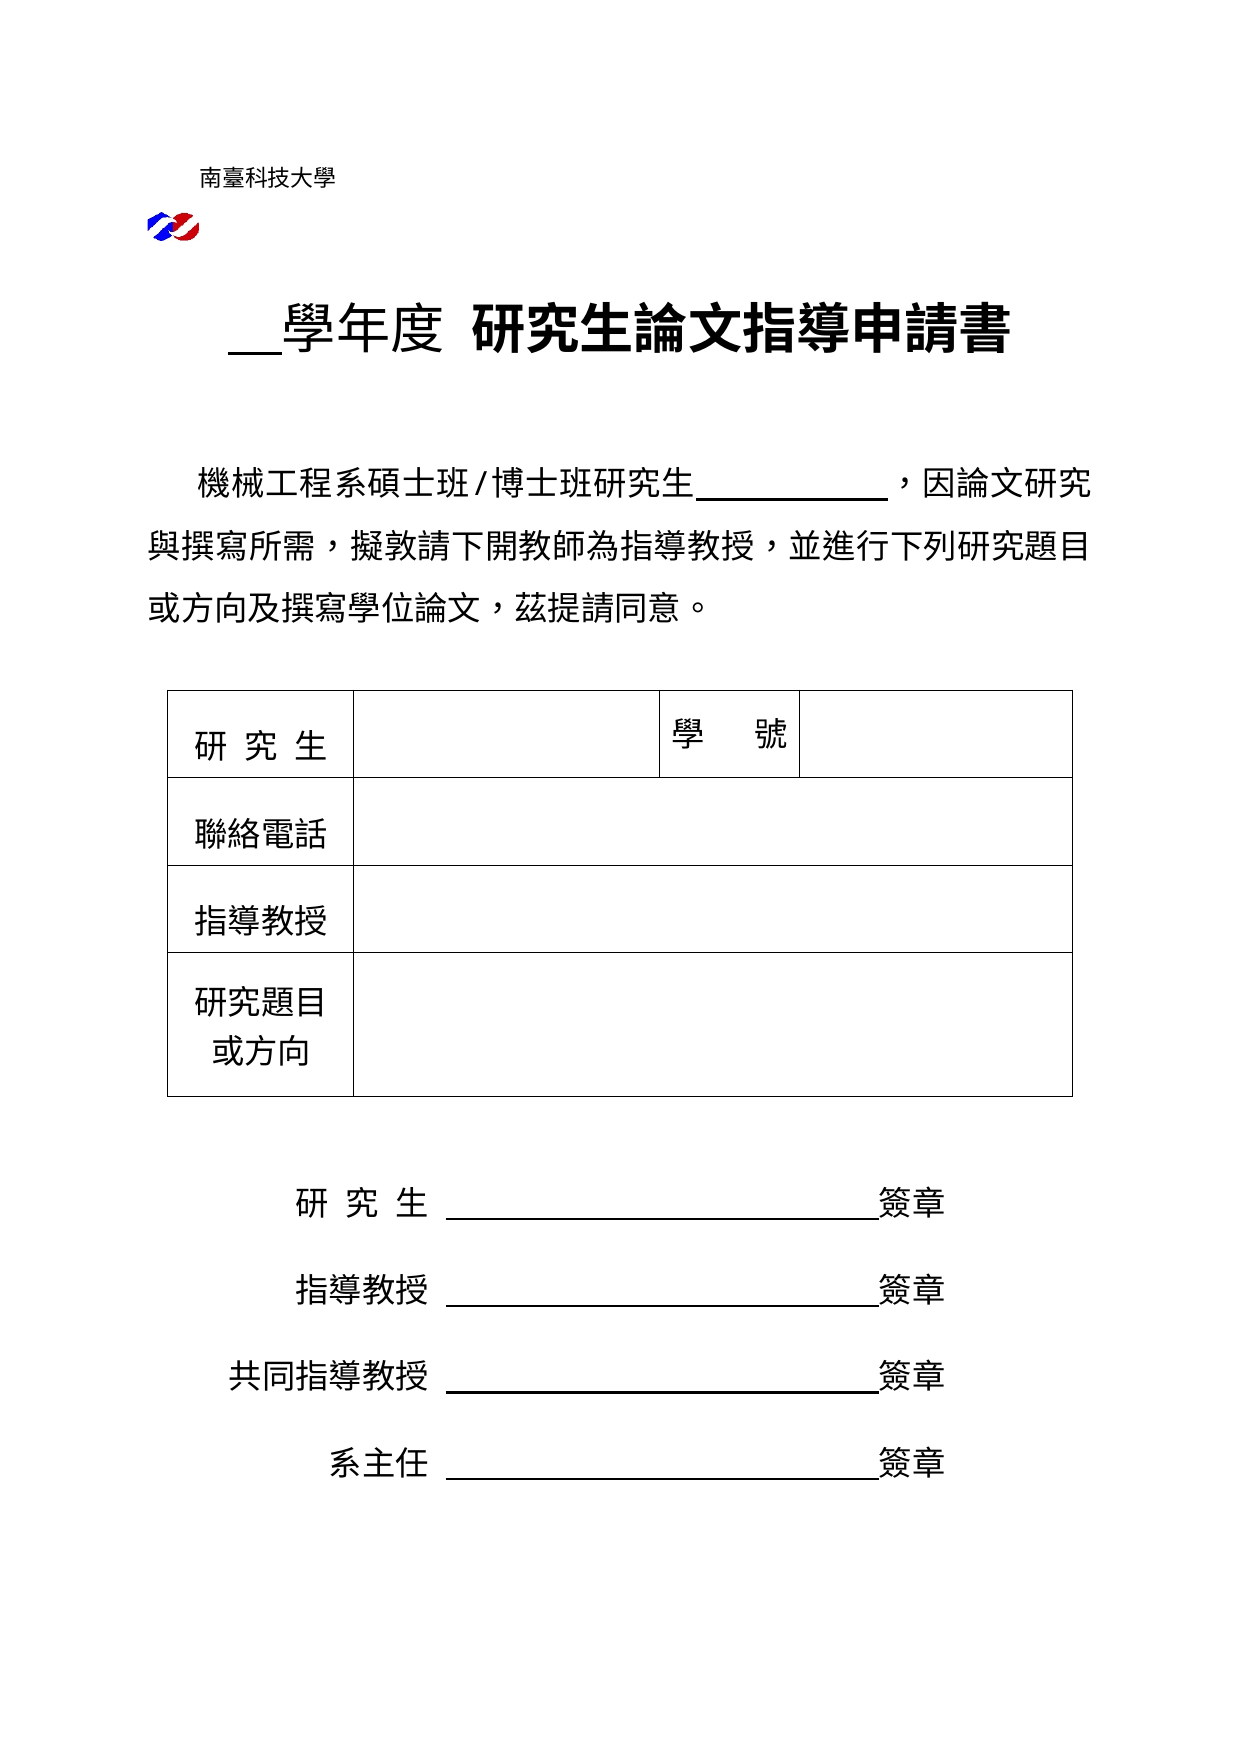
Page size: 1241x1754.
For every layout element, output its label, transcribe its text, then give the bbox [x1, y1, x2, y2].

table_cell 研究題目 或方向 [168, 953, 353, 1096]
table_cell [354, 866, 1072, 952]
text 系主任 簽章 [148, 1419, 945, 1481]
text 指導教授 簽章 [148, 1246, 945, 1308]
text 南臺科技大學 [148, 127, 1092, 252]
table_header 學 號 [660, 691, 799, 777]
text 學年度 研究生論文指導申請書 [148, 252, 1092, 377]
text 機械工程系碩士班/博士班研究生 ，因論文研究與撰寫所需，擬敦請下開教師為指導教授，並進行下列研究題目或方向及撰寫學位論文，茲提請同意。 [148, 439, 1092, 627]
text 研 究 生 簽章 [148, 1159, 945, 1222]
table_cell 指導教授 [168, 866, 353, 952]
table_cell 聯絡電話 [168, 778, 353, 864]
table_header 研 究 生 [168, 691, 353, 777]
table_cell [354, 778, 1072, 864]
text 共同指導教授 簽章 [148, 1332, 945, 1395]
table_cell [354, 953, 1072, 1096]
table_header [354, 691, 659, 777]
table_header [800, 691, 1072, 777]
